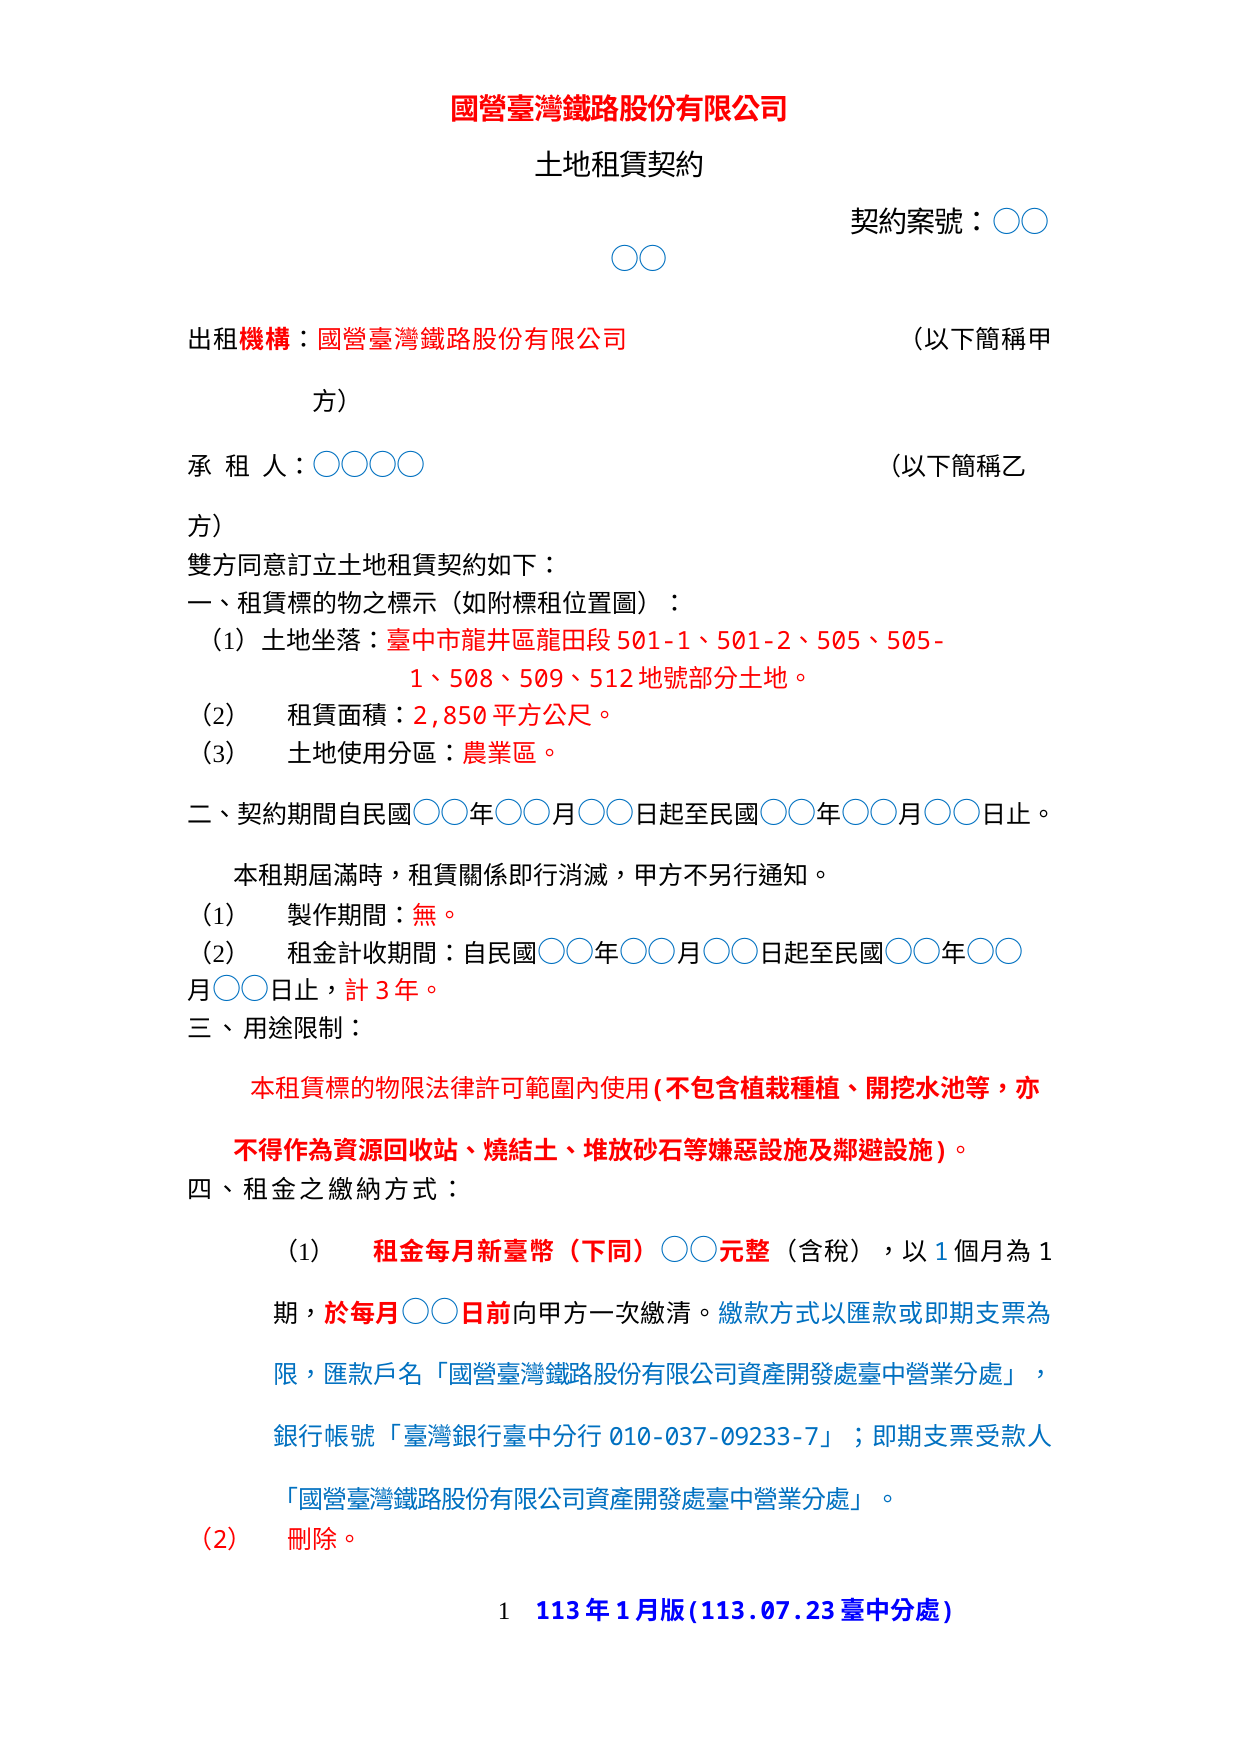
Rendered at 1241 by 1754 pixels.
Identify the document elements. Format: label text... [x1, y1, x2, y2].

list 租金計收期間：自民國○○年○○月○○日起至民國○○年○○月○○日止，計3年。 [187, 932, 1047, 1007]
list 土地坐落：臺中市龍井區龍田段501-1、501-2、505、505-1、508、509、512地號部分土地。 [198, 619, 1047, 694]
text 承 租 人：○○○○ （以下簡稱乙方） [187, 421, 1053, 546]
text 國營臺灣鐵路股份有限公司 [187, 89, 1053, 127]
list 土地使用分區：農業區。 [187, 732, 1047, 769]
text 出租機構：國營臺灣鐵路股份有限公司 （以下簡稱甲方） [187, 296, 1053, 421]
text 雙方同意訂立土地租賃契約如下： [187, 546, 1047, 582]
text 土地租賃契約 [187, 146, 1053, 183]
text 二、契約期間自民國○○年○○月○○日起至民國○○年○○月○○日止。本租期屆滿時，租賃關係即行消滅，甲方不另行通知。 [187, 769, 1053, 894]
list 製作期間：無。 [187, 894, 1047, 932]
list 租賃面積：2,850平方公尺。 [187, 694, 1047, 732]
text 本租賃標的物限法律許可範圍內使用(不包含植栽種植、開挖水池等，亦不得作為資源回收站、燒結土、堆放砂石等嫌惡設施及鄰避設施)。 [233, 1044, 1053, 1169]
list 刪除。 [187, 1518, 1047, 1556]
list 租金每月新臺幣（下同）○○元整（含稅），以1個月為1期，於每月○○日前向甲方一次繳清。繳款方式以匯款或即期支票為限，匯款戶名「國營臺灣鐵路股份有限公司資產開發處臺中營業分處」，銀行帳號「臺灣銀行臺中分行010-037-09233-7」；即期支票受款人「國營臺灣鐵路股份有限公司資產開發處臺中營業分處」。 [273, 1206, 1053, 1518]
text 四、租金之繳納方式： [187, 1169, 1053, 1206]
text 一、租賃標的物之標示（如附標租位置圖）： [187, 582, 1047, 619]
text 契約案號：○○○○ [187, 202, 1053, 277]
text 三、用途限制： [187, 1007, 1053, 1044]
